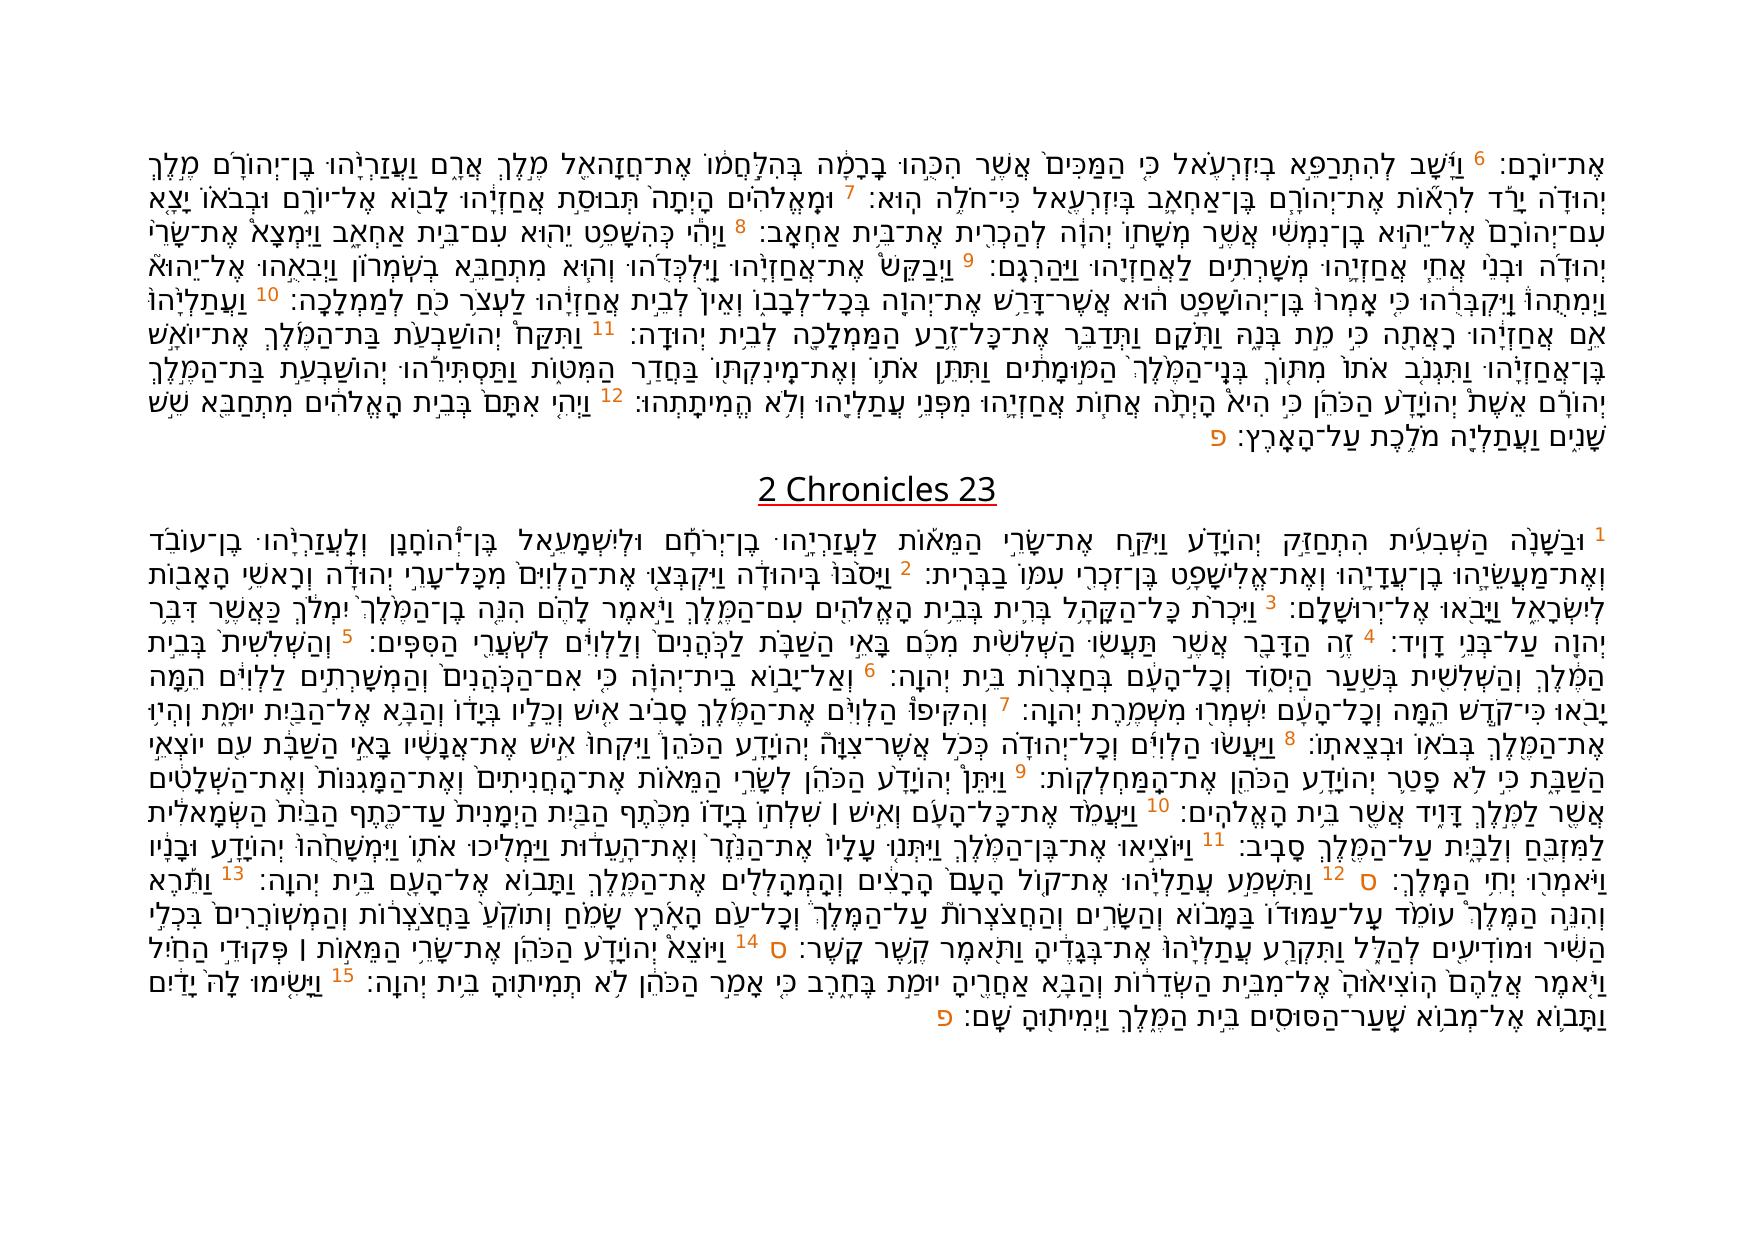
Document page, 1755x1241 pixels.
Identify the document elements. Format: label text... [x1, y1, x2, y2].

text 2 Chronicles 23 [148, 466, 1606, 511]
text 1 וּבַשָּׁנָ֨ה הַשְּׁבִעִ֜ית הִתְחַזַּ֣ק יְהוֹיָדָ֗ע וַיִּקַּ֣ח אֶת־שָׂרֵ֣י הַמֵּא֡וֹת לַעֲזַרְיָ֣הוּ בֶן־יְרֹחָ֡ם וּלְיִשְׁמָעֵ֣אל בֶּן־יְ֠הוֹחָנָן וְלַֽעֲזַרְיָ֨הוּ בֶן־עוֹבֵ֜ד וְאֶת־מַעֲשֵׂיָ֧הוּ בֶן־עֲדָיָ֛הוּ וְאֶת־אֱלִישָׁפָ֥ט בֶּן־זִכְרִ֖י עִמּ֥וֹ בַבְּרִֽית׃ 2 וַיָּסֹ֙בּוּ֙ בִּֽיהוּדָ֔ה וַיִּקְבְּצ֤וּ אֶת־הַלְוִיִּם֙ מִכָּל־עָרֵ֣י יְהוּדָ֔ה וְרָאשֵׁ֥י הָאָב֖וֹת לְיִשְׂרָאֵ֑ל וַיָּבֹ֖אוּ אֶל־יְרוּשָׁלָֽ͏ִם׃ ‬‬3 וַיִּכְרֹ֨ת כָּל־הַקָּהָ֥ל בְּרִ֛ית בְּבֵ֥ית הָאֱלֹהִ֖ים עִם־הַמֶּ֑לֶךְ וַיֹּ֣אמֶר לָהֶ֗ם הִנֵּ֤ה בֶן־הַמֶּ֙לֶךְ֙ יִמְלֹ֔ךְ כַּאֲשֶׁ֛ר דִּבֶּ֥ר יְהוָ֖ה עַל־בְּנֵ֥י דָוִֽיד׃ ‬‬4 זֶ֥ה הַדָּבָ֖ר אֲשֶׁ֣ר תַּעֲשׂ֑וּ הַשְּׁלִשִׁ֨ית מִכֶּ֜ם בָּאֵ֣י הַשַׁבָּ֗ת לַכֹּֽהֲנִים֙ וְלַלְוִיִּ֔ם לְשֹֽׁעֲרֵ֖י הַסִּפִּֽים׃ ‬‬5 וְהַשְּׁלִשִׁית֙ בְּבֵ֣ית הַמֶּ֔לֶךְ וְהַשְּׁלִשִׁ֖ית בְּשַׁ֣עַר הַיְס֑וֹד וְכָל־הָעָ֔ם בְּחַצְר֖וֹת בֵּ֥ית יְהוָֽה׃ ‬‬6 וְאַל־יָב֣וֹא בֵית־יְהוָ֗ה כִּ֤י אִם־הַכֹּֽהֲנִים֙ וְהַמְשָׁרְתִ֣ים לַלְוִיִּ֔ם הֵ֥מָּה יָבֹ֖אוּ כִּי־קֹ֣דֶשׁ הֵ֑מָּה וְכָל־הָעָ֔ם יִשְׁמְר֖וּ מִשְׁמֶ֥רֶת יְהוָֽה׃ ‬‬7 וְהִקִּיפוּ֩ הַלְוִיִּ֨ם אֶת־הַמֶּ֜לֶךְ סָבִ֗יב אִ֚ישׁ וְכֵלָ֣יו בְּיָד֔וֹ וְהַבָּ֥א אֶל־הַבַּ֖יִת יוּמָ֑ת וִֽהְי֥וּ אֶת־הַמֶּ֖לֶךְ בְּבֹא֥וֹ וּבְצֵאתֽוֹ׃ ‬‬8 וַיַּעֲשׂ֨וּ הַלְוִיִּ֜ם וְכָל־יְהוּדָ֗ה כְּכֹ֣ל אֲשֶׁר־צִוָּה֮ יְהוֹיָדָ֣ע הַכֹּהֵן֒ וַיִּקְחוּ֙ אִ֣ישׁ אֶת־אֲנָשָׁ֔יו בָּאֵ֣י הַשַׁבָּ֔ת עִ֖ם יוֹצְאֵ֣י הַשַׁבָּ֑ת כִּ֣י לֹ֥א פָטַ֛ר יְהוֹיָדָ֥ע הַכֹּהֵ֖ן אֶת־הַֽמַּחְלְקֽוֹת׃ ‬‬9 וַיִּתֵּן֩ יְהוֹיָדָ֨ע הַכֹּהֵ֜ן לְשָׂרֵ֣י הַמֵּא֗וֹת אֶת־הַֽחֲנִיתִים֙ וְאֶת־הַמָּגִנּוֹת֙ וְאֶת־הַשְּׁלָטִ֔ים אֲשֶׁ֖ר לַמֶּ֣לֶךְ דָּוִ֑יד אֲשֶׁ֖ר בֵּ֥ית הָאֱלֹהִֽים׃ ‬‬10 וַיַּעֲמֵ֨ד אֶת־כָּל־הָעָ֜ם וְאִ֣ישׁ ׀ שִׁלְח֣וֹ בְיָד֗וֹ מִכֶּ֨תֶף הַבַּ֤יִת הַיְמָנִית֙ עַד־כֶּ֤תֶף הַבַּ֙יִת֙ הַשְּׂמָאלִ֔ית לַמִּזְבֵּ֖חַ וְלַבָּ֑יִת עַל־הַמֶּ֖לֶךְ סָבִֽיב׃ ‬‬11 וַיּוֹצִ֣יאוּ אֶת־בֶּן־הַמֶּ֗לֶךְ וַיִּתְּנ֤וּ עָלָיו֙ אֶת־הַנֵּ֙זֶר֙ וְאֶת־הָ֣עֵד֔וּת וַיַּמְלִ֖יכוּ אֹת֑וֹ וַיִּמְשָׁחֻ֙הוּ֙ יְהוֹיָדָ֣ע וּבָנָ֔יו וַיֹּאמְר֖וּ יְחִ֥י הַמֶּֽלֶךְ׃ ס ‬‬12 וַתִּשְׁמַ֣ע עֲתַלְיָ֗הוּ אֶת־ק֤וֹל הָעָם֙ הָֽרָצִ֔ים וְהַֽמְהַֽלְלִ֖ים אֶת־הַמֶּ֑לֶךְ וַתָּב֥וֹא אֶל־הָעָ֖ם בֵּ֥ית יְהוָֽה׃ ‬‬13 וַתֵּ֡רֶא וְהִנֵּ֣ה הַמֶּלֶךְ֩ עוֹמֵ֨ד עַֽל־עַמּוּד֜וֹ בַּמָּב֗וֹא וְהַשָּׂרִ֣ים וְהַחֲצֹצְרוֹת֮ עַל־הַמֶּלֶךְ֒ וְכָל־עַ֨ם הָאָ֜רֶץ שָׂמֵ֗חַ וְתוֹקֵ֙עַ֙ בַּחֲצֹ֣צְר֔וֹת וְהַמְשֽׁוֹרֲרִים֙ בִּכְלֵ֣י הַשִּׁ֔יר וּמוֹדִיעִ֖ים לְהַלֵּ֑ל וַתִּקְרַ֤ע עֲתַלְיָ֙הוּ֙ אֶת־בְּגָדֶ֔יהָ וַתֹּ֖אמֶר קֶ֥שֶׁר קָֽשֶׁר׃ ס ‬‬14 וַיּוֹצֵא֩ יְהוֹיָדָ֨ע הַכֹּהֵ֜ן אֶת־שָׂרֵ֥י הַמֵּא֣וֹת ׀ פְּקוּדֵ֣י הַחַ֗יִל וַיֹּ֤אמֶר אֲלֵהֶם֙ הֽוֹצִיא֙וּהָ֙ אֶל־מִבֵּ֣ית הַשְּׂדֵר֔וֹת וְהַבָּ֥א אַחֲרֶ֖יהָ יוּמַ֣ת בֶּחָ֑רֶב כִּ֚י אָמַ֣ר הַכֹּהֵ֔ן לֹ֥א תְמִית֖וּהָ בֵּ֥ית יְהוָֽה׃ ‬‬15 וַיָּשִׂ֤ימוּ לָהּ֙ יָדַ֔יִם וַתָּב֛וֹא אֶל־מְב֥וֹא שַֽׁעַר־הַסּוּסִ֖ים בֵּ֣ית הַמֶּ֑לֶךְ וַיְמִית֖וּהָ שָֽׁם׃ פ ‬‬‬‬‬‬‬‬‬‬‬‬‬‬‬‬ [148, 524, 1606, 1033]
text 2 בֶּן־אַרְבָּעִ֨ים וּשְׁתַּ֤יִם שָׁנָה֙ אֲחַזְיָ֣הוּ בְמָלְכ֔וֹ וְשָׁנָ֣ה אַחַ֔ת מָלַ֖ךְ בִּֽירוּשָׁלָ֑͏ִם וְשֵׁ֣ם אִמּ֔וֹ עֲתַלְיָ֖הוּ בַּת־עָמְרִֽי׃ ‬‬3 גַּם־ה֣וּא הָלַ֔ךְ בְּדַרְכֵ֖י בֵּ֣ית אַחְאָ֑ב כִּ֥י אִמּ֛וֹ הָיְתָ֥ה יֽוֹעַצְתּ֖וֹ לְהַרְשִֽׁיעַ׃ ‬‬4 וַיַּ֧עַשׂ הָרַ֛ע בְּעֵינֵ֥י יְהוָ֖ה כְּבֵ֣ית אַחְאָ֑ב כִּי־הֵ֜מָּה הָֽיוּ־ל֣וֹ יֽוֹעֲצִ֗ים אַחֲרֵ֛י מ֥וֹת אָבִ֖יו לְמַשְׁחִ֥ית לֽוֹ׃ ‬‬5 גַּ֣ם בַּעֲצָתָם֮ הָלַךְ֒ וַיֵּלֶךְ֩ אֶת־יְהוֹרָ֨ם בֶּן־אַחְאָ֜ב מֶ֣לֶךְ יִשְׂרָאֵ֗ל לַמִּלְחָמָ֛ה עַל־חֲזָאֵ֥ל מֶֽלֶךְ־אֲרָ֖ם בְּרָמ֣וֹת גִּלְעָ֑ד וַיַּכּ֥וּ הָֽרַמִּ֖ים אֶת־יוֹרָֽם׃ ‬‬6 וַיָּ֜שָׁב לְהִתְרַפֵּ֣א בְיִזְרְעֶ֗אל כִּ֤י הַמַּכִּים֙ אֲשֶׁ֣ר הִכֻּ֣הוּ בָֽרָמָ֔ה בְּהִלָּ֣חֲמ֔וֹ אֶת־חֲזָהאֵ֖ל מֶ֣לֶךְ אֲרָ֑ם וַעֲזַרְיָ֨הוּ בֶן־יְהוֹרָ֜ם מֶ֣לֶךְ יְהוּדָ֗ה יָרַ֡ד לִרְא֞וֹת אֶת־יְהוֹרָ֧ם בֶּן־אַחְאָ֛ב בְּיִזְרְעֶ֖אל כִּי־חֹלֶ֥ה הֽוּא׃ ‬‬7 וּמֵֽאֱלֹהִ֗ים הָיְתָה֙ תְּבוּסַ֣ת אֲחַזְיָ֔הוּ לָב֖וֹא אֶל־יוֹרָ֑ם וּבְבֹא֗וֹ יָצָ֤א עִם־יְהוֹרָם֙ אֶל־יֵה֣וּא בֶן־נִמְשִׁ֔י אֲשֶׁ֣ר מְשָׁח֣וֹ יְהוָ֔ה לְהַכְרִ֖ית אֶת־בֵּ֥ית אַחְאָֽב׃ ‬‬8 וַיְהִ֕י כְּהִשָּׁפֵ֥ט יֵה֖וּא עִם־בֵּ֣ית אַחְאָ֑ב וַיִּמְצָא֩ אֶת־שָׂרֵ֨י יְהוּדָ֜ה וּבְנֵ֨י אֲחֵ֧י אֲחַזְיָ֛הוּ מְשָׁרְתִ֥ים לַאֲחַזְיָ֖הוּ וַיַּהַרְגֵֽם׃ ‬‬9 וַיְבַקֵּשׁ֩ אֶת־אֲחַזְיָ֨הוּ וַֽיִּלְכְּדֻ֜הוּ וְה֧וּא מִתְחַבֵּ֣א בְשֹֽׁמְר֗וֹן וַיְבִאֻ֣הוּ אֶל־יֵהוּא֮ וַיְמִתֻהוּ֒ וַֽיִּקְבְּרֻ֔הוּ כִּ֤י אָֽמְרוּ֙ בֶּן־יְהוֹשָׁפָ֣ט ה֔וּא אֲשֶׁר־דָּרַ֥שׁ אֶת־יְהוָ֖ה בְּכָל־לְבָב֑וֹ וְאֵין֙ לְבֵ֣ית אֲחַזְיָ֔הוּ לַעְצֹ֥ר כֹּ֖חַ לְמַמְלָכָֽה׃ ‬‬10 וַעֲתַלְיָ֙הוּ֙ אֵ֣ם אֲחַזְיָ֔הוּ רָאֲתָ֖ה כִּ֣י מֵ֣ת בְּנָ֑הּ וַתָּ֗קָם וַתְּדַבֵּ֛ר אֶת־כָּל־זֶ֥רַע הַמַּמְלָכָ֖ה לְבֵ֥ית יְהוּדָֽה׃ ‬‬11 וַתִּקַּח֩ יְהוֹשַׁבְעַ֨ת בַּת־הַמֶּ֜לֶךְ אֶת־יוֹאָ֣שׁ בֶּן־אֲחַזְיָ֗הוּ וַתִּגְנֹ֤ב אֹתוֹ֙ מִתּ֤וֹךְ בְּנֵֽי־הַמֶּ֙לֶךְ֙ הַמּ֣וּמָתִ֔ים וַתִּתֵּ֥ן אֹת֛וֹ וְאֶת־מֵֽינִקְתּ֖וֹ בַּחֲדַ֣ר הַמִּטּ֑וֹת וַתַּסְתִּירֵ֡הוּ יְהוֹשַׁבְעַ֣ת בַּת־הַמֶּ֣לֶךְ יְהוֹרָ֡ם אֵשֶׁת֩ יְהוֹיָדָ֨ע הַכֹּהֵ֜ן כִּ֣י הִיא֩ הָיְתָ֨ה אֲח֧וֹת אֲחַזְיָ֛הוּ מִפְּנֵ֥י עֲתַלְיָ֖הוּ וְלֹ֥א הֱמִיתָֽתְהוּ׃ ‬‬12 וַיְהִ֤י אִתָּם֙ בְּבֵ֣ית הָֽאֱלֹהִ֔ים מִתְחַבֵּ֖א שֵׁ֣שׁ שָׁנִ֑ים וַעֲתַלְיָ֖ה מֹלֶ֥כֶת עַל־הָאָֽרֶץ׃ פ ‬‬‬‬‬‬‬‬‬‬‬‬‬ [148, 148, 1606, 453]
